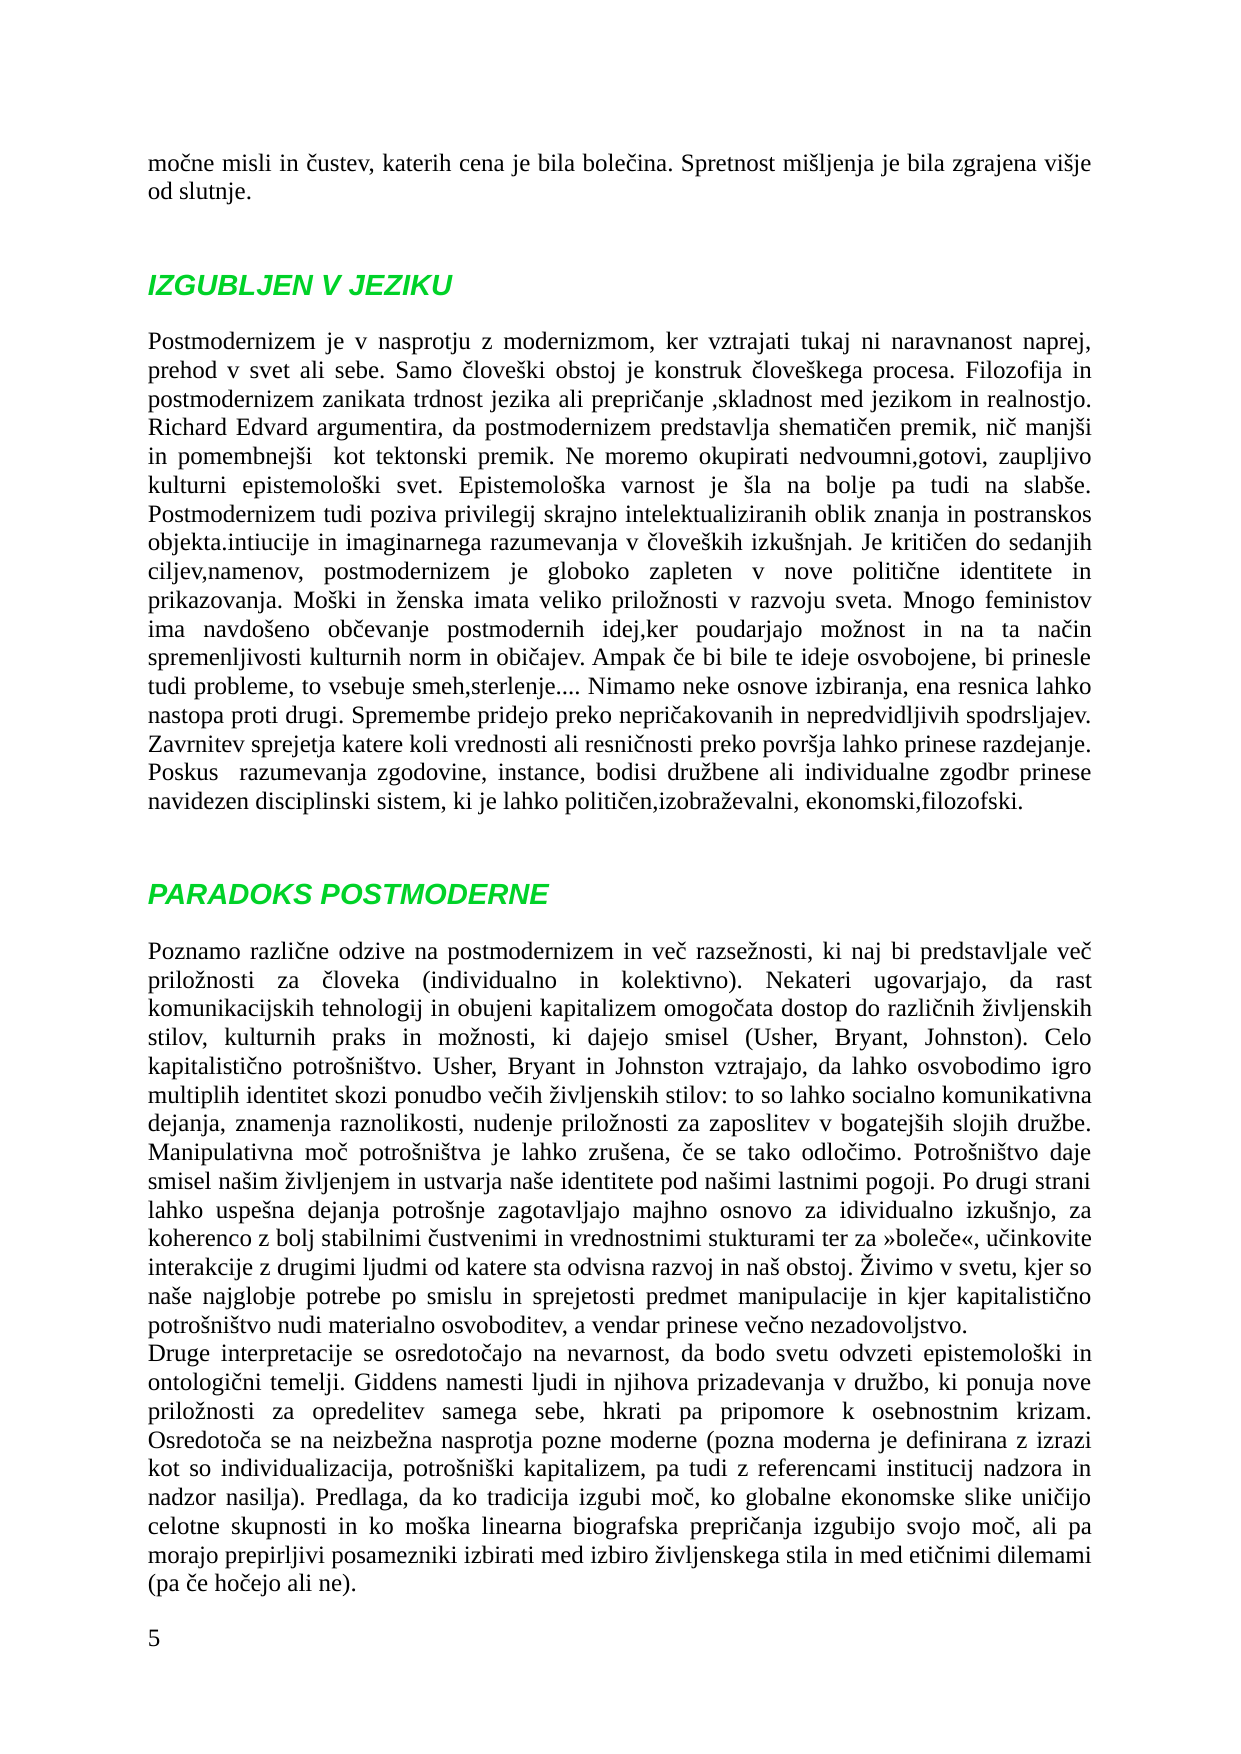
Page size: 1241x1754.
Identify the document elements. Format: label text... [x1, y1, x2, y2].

subtitle PARADOKS POSTMODERNE [148, 877, 1093, 911]
text Druge interpretacije se osredotočajo na nevarnost, da bodo svetu odvzeti epistemološki in ontologični temelji. Giddens namesti ljudi in njihova prizadevanja v družbo, ki ponuja nove priložnosti za opredelitev samega sebe, hkrati pa pripomore k osebnostnim krizam. Osredotoča se na neizbežna nasprotja pozne moderne (pozna moderna je definirana z izrazi kot so individualizacija, potrošniški kapitalizem, pa tudi z referencami institucij nadzora in nadzor nasilja). Predlaga, da ko tradicija izgubi moč, ko globalne ekonomske slike uničijo celotne skupnosti in ko moška linearna biografska prepričanja izgubijo svojo moč, ali pa morajo prepirljivi posamezniki izbirati med izbiro življenskega stila in med etičnimi dilemami (pa če hočejo ali ne). [148, 1338, 1093, 1597]
text močne misli in čustev, katerih cena je bila bolečina. Spretnost mišljenja je bila zgrajena višje od slutnje. [148, 148, 1093, 205]
text Postmodernizem je v nasprotju z modernizmom, ker vztrajati tukaj ni naravnanost naprej, prehod v svet ali sebe. Samo človeški obstoj je konstruk človeškega procesa. Filozofija in postmodernizem zanikata trdnost jezika ali prepričanje ,skladnost med jezikom in realnostjo. Richard Edvard argumentira, da postmodernizem predstavlja shematičen premik, nič manjši in pomembnejši kot tektonski premik. Ne moremo okupirati nedvoumni,gotovi, zaupljivo kulturni epistemološki svet. Epistemološka varnost je šla na bolje pa tudi na slabše. Postmodernizem tudi poziva privilegij skrajno intelektualiziranih oblik znanja in postranskos objekta.intiucije in imaginarnega razumevanja v človeških izkušnjah. Je kritičen do sedanjih ciljev,namenov, postmodernizem je globoko zapleten v nove politične identitete in prikazovanja. Moški in ženska imata veliko priložnosti v razvoju sveta. Mnogo feministov ima navdošeno občevanje postmodernih idej,ker poudarjajo možnost in na ta način spremenljivosti kulturnih norm in običajev. Ampak če bi bile te ideje osvobojene, bi prinesle tudi probleme, to vsebuje smeh,sterlenje.... Nimamo neke osnove izbiranja, ena resnica lahko nastopa proti drugi. Spremembe pridejo preko nepričakovanih in nepredvidljivih spodrsljajev. Zavrnitev sprejetja katere koli vrednosti ali resničnosti preko površja lahko prinese razdejanje. Poskus razumevanja zgodovine, instance, bodisi družbene ali individualne zgodbr prinese navidezen disciplinski sistem, ki je lahko političen,izobraževalni, ekonomski,filozofski. [148, 326, 1093, 815]
subtitle IZGUBLJEN V JEZIKU [148, 268, 1093, 301]
text Poznamo različne odzive na postmodernizem in več razsežnosti, ki naj bi predstavljale več priložnosti za človeka (individualno in kolektivno). Nekateri ugovarjajo, da rast komunikacijskih tehnologij in obujeni kapitalizem omogočata dostop do različnih življenskih stilov, kulturnih praks in možnosti, ki dajejo smisel (Usher, Bryant, Johnston). Celo kapitalistično potrošništvo. Usher, Bryant in Johnston vztrajajo, da lahko osvobodimo igro multiplih identitet skozi ponudbo večih življenskih stilov: to so lahko socialno komunikativna dejanja, znamenja raznolikosti, nudenje priložnosti za zaposlitev v bogatejših slojih družbe. Manipulativna moč potrošništva je lahko zrušena, če se tako odločimo. Potrošništvo daje smisel našim življenjem in ustvarja naše identitete pod našimi lastnimi pogoji. Po drugi strani lahko uspešna dejanja potrošnje zagotavljajo majhno osnovo za idividualno izkušnjo, za koherenco z bolj stabilnimi čustvenimi in vrednostnimi stukturami ter za »boleče«, učinkovite interakcije z drugimi ljudmi od katere sta odvisna razvoj in naš obstoj. Živimo v svetu, kjer so naše najglobje potrebe po smislu in sprejetosti predmet manipulacije in kjer kapitalistično potrošništvo nudi materialno osvoboditev, a vendar prinese večno nezadovoljstvo. [148, 936, 1093, 1338]
